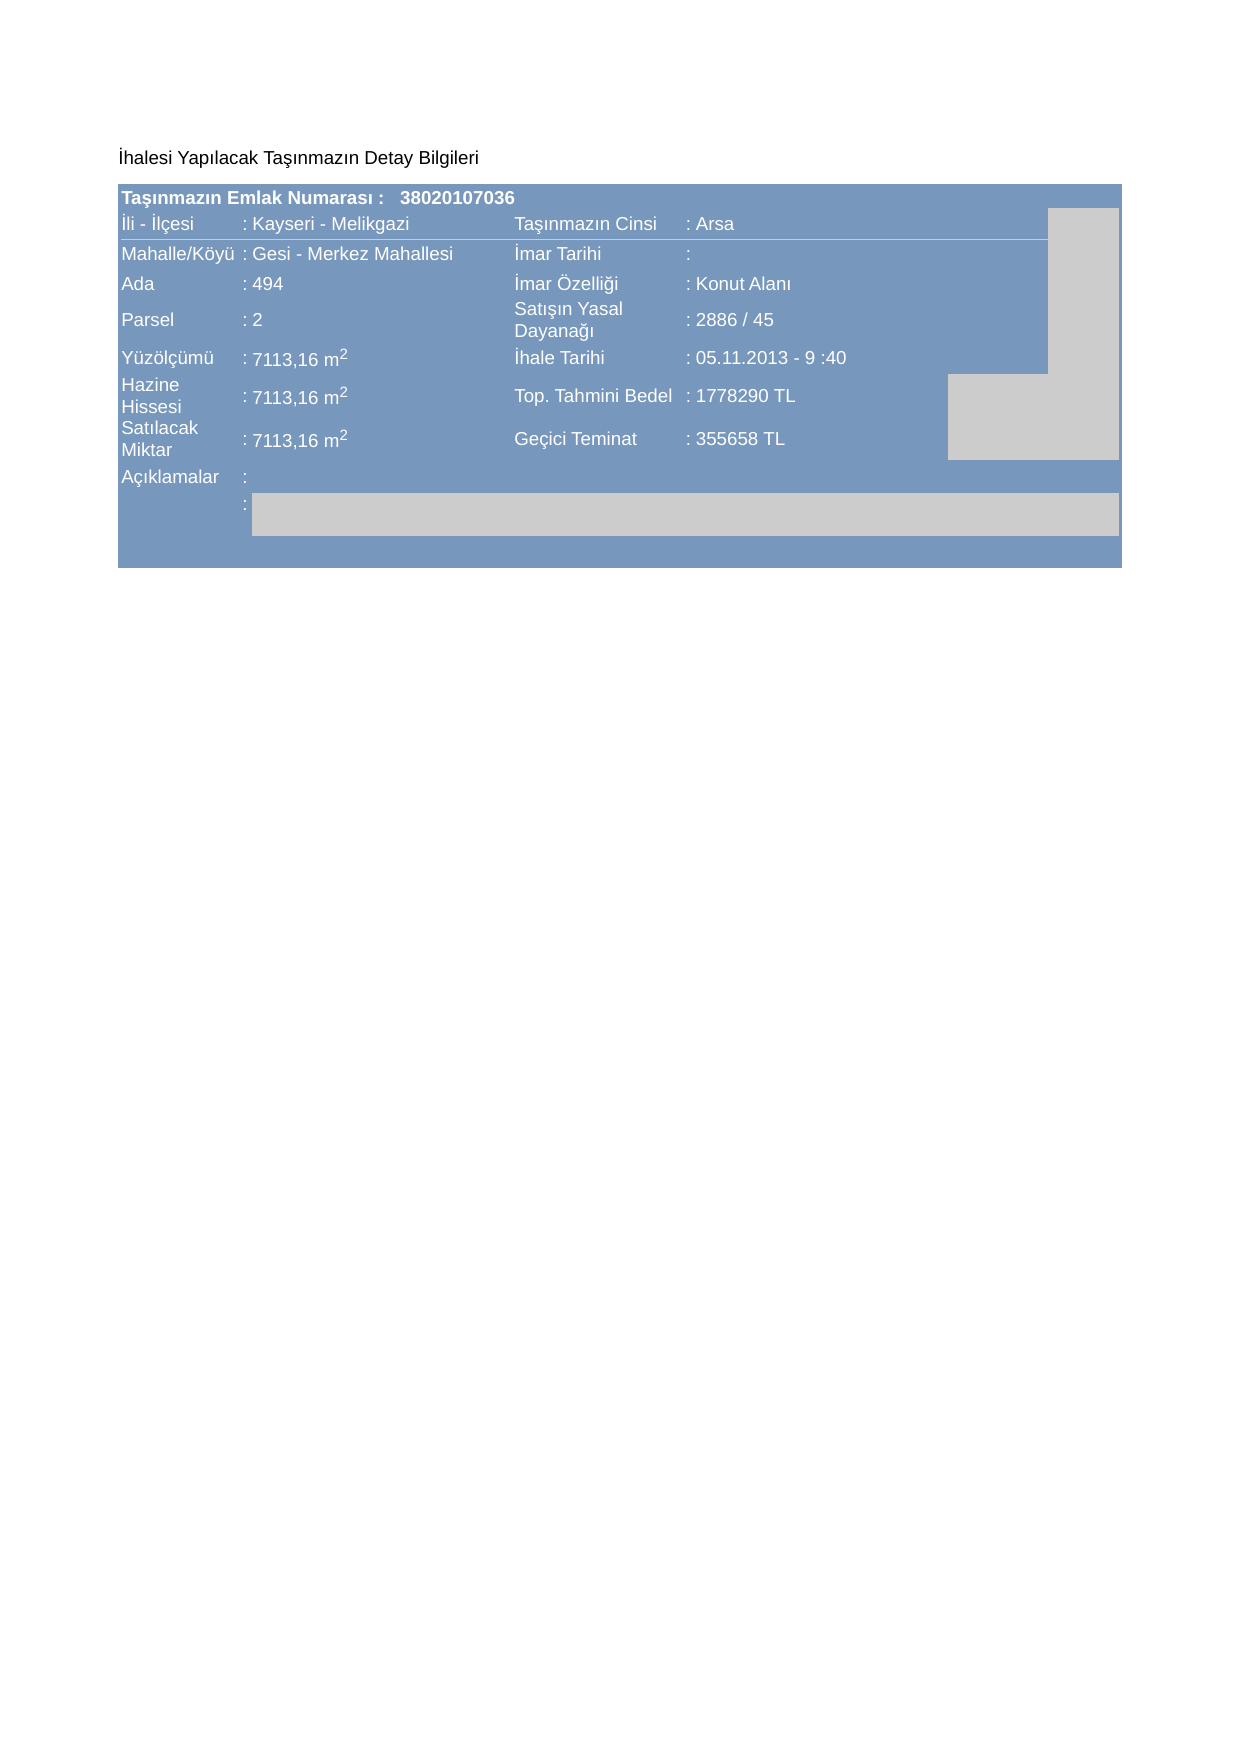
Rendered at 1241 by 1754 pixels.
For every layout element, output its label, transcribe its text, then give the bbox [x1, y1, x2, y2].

table_cell [504, 298, 514, 341]
table_header İli - İlçesi [121, 208, 242, 239]
table_cell : [242, 417, 252, 460]
table_header Arsa [696, 208, 1048, 239]
table_cell : [686, 268, 696, 298]
table_header : [242, 208, 252, 239]
table_cell : [242, 268, 252, 298]
table_cell İhale Tarihi [514, 341, 686, 374]
table_cell [696, 240, 1048, 268]
table_cell İmar Tarihi [514, 240, 686, 268]
table_cell Ada [121, 268, 242, 298]
table_cell Satılacak Miktar [121, 417, 242, 460]
table_cell Top. Tahmini Bedel [514, 374, 686, 417]
table_cell 7113,16 m2 [252, 374, 504, 417]
table_cell 2886 / 45 [696, 298, 1048, 341]
table_cell Parsel [121, 298, 242, 341]
table_cell Yüzölçümü [121, 341, 242, 374]
table_cell : [242, 298, 252, 341]
table_cell : [686, 341, 696, 374]
table_cell : [686, 417, 696, 460]
table_cell [504, 268, 514, 298]
table_cell : [686, 374, 696, 417]
table_header [504, 208, 514, 239]
table_cell [504, 240, 514, 268]
table_header [118, 169, 1122, 184]
table_cell [1049, 298, 1119, 341]
table_cell : [242, 374, 252, 417]
table_cell : [242, 460, 252, 493]
table_cell İmar Özelliği [514, 268, 686, 298]
table_cell 494 [252, 268, 504, 298]
table_cell : [686, 240, 696, 268]
table_cell : [242, 240, 252, 268]
table_cell [252, 460, 1119, 493]
table_cell [1049, 240, 1119, 268]
table_cell Hazine Hissesi [121, 374, 242, 417]
table_cell [121, 493, 242, 536]
table_cell 2 [252, 298, 504, 341]
table_header : [686, 208, 696, 239]
table_cell [504, 341, 514, 374]
table_cell Taşınmazın Emlak Numarası : 38020107036 [118, 184, 1122, 568]
table_cell [1049, 341, 1119, 374]
table_cell Satışın Yasal Dayanağı [514, 298, 686, 341]
table_cell [504, 417, 514, 460]
table_header Kayseri - Melikgazi [252, 208, 504, 239]
table_cell 355658 TL [696, 417, 948, 460]
table_cell [1049, 374, 1119, 417]
table_header [1049, 208, 1119, 239]
table_cell Geçici Teminat [514, 417, 686, 460]
table_cell Konut Alanı [696, 268, 1048, 298]
table_cell 05.11.2013 - 9 :40 [696, 341, 1048, 374]
table_header [121, 171, 1119, 176]
table_cell : [242, 493, 252, 536]
table_cell : [242, 341, 252, 374]
table_cell Gesi - Merkez Mahallesi [252, 240, 504, 268]
table_cell [252, 493, 1119, 536]
table_header İhalesi Yapılacak Taşınmazın Detay Bilgileri [118, 147, 1122, 169]
table_cell 1778290 TL [696, 374, 948, 417]
table_cell [118, 568, 1122, 578]
table_cell [1049, 417, 1119, 460]
table_cell Açıklamalar [121, 460, 242, 493]
table_cell [504, 374, 514, 417]
table_cell [948, 417, 1048, 460]
table_header Taşınmazın Cinsi [514, 208, 686, 239]
table_cell 7113,16 m2 [252, 417, 504, 460]
table_cell : [686, 298, 696, 341]
table_cell Mahalle/Köyü [121, 240, 242, 268]
table_cell [948, 374, 1048, 417]
table_header [118, 578, 1122, 607]
table_cell 7113,16 m2 [252, 341, 504, 374]
table_cell [1049, 268, 1119, 298]
table_cell [118, 607, 1122, 612]
